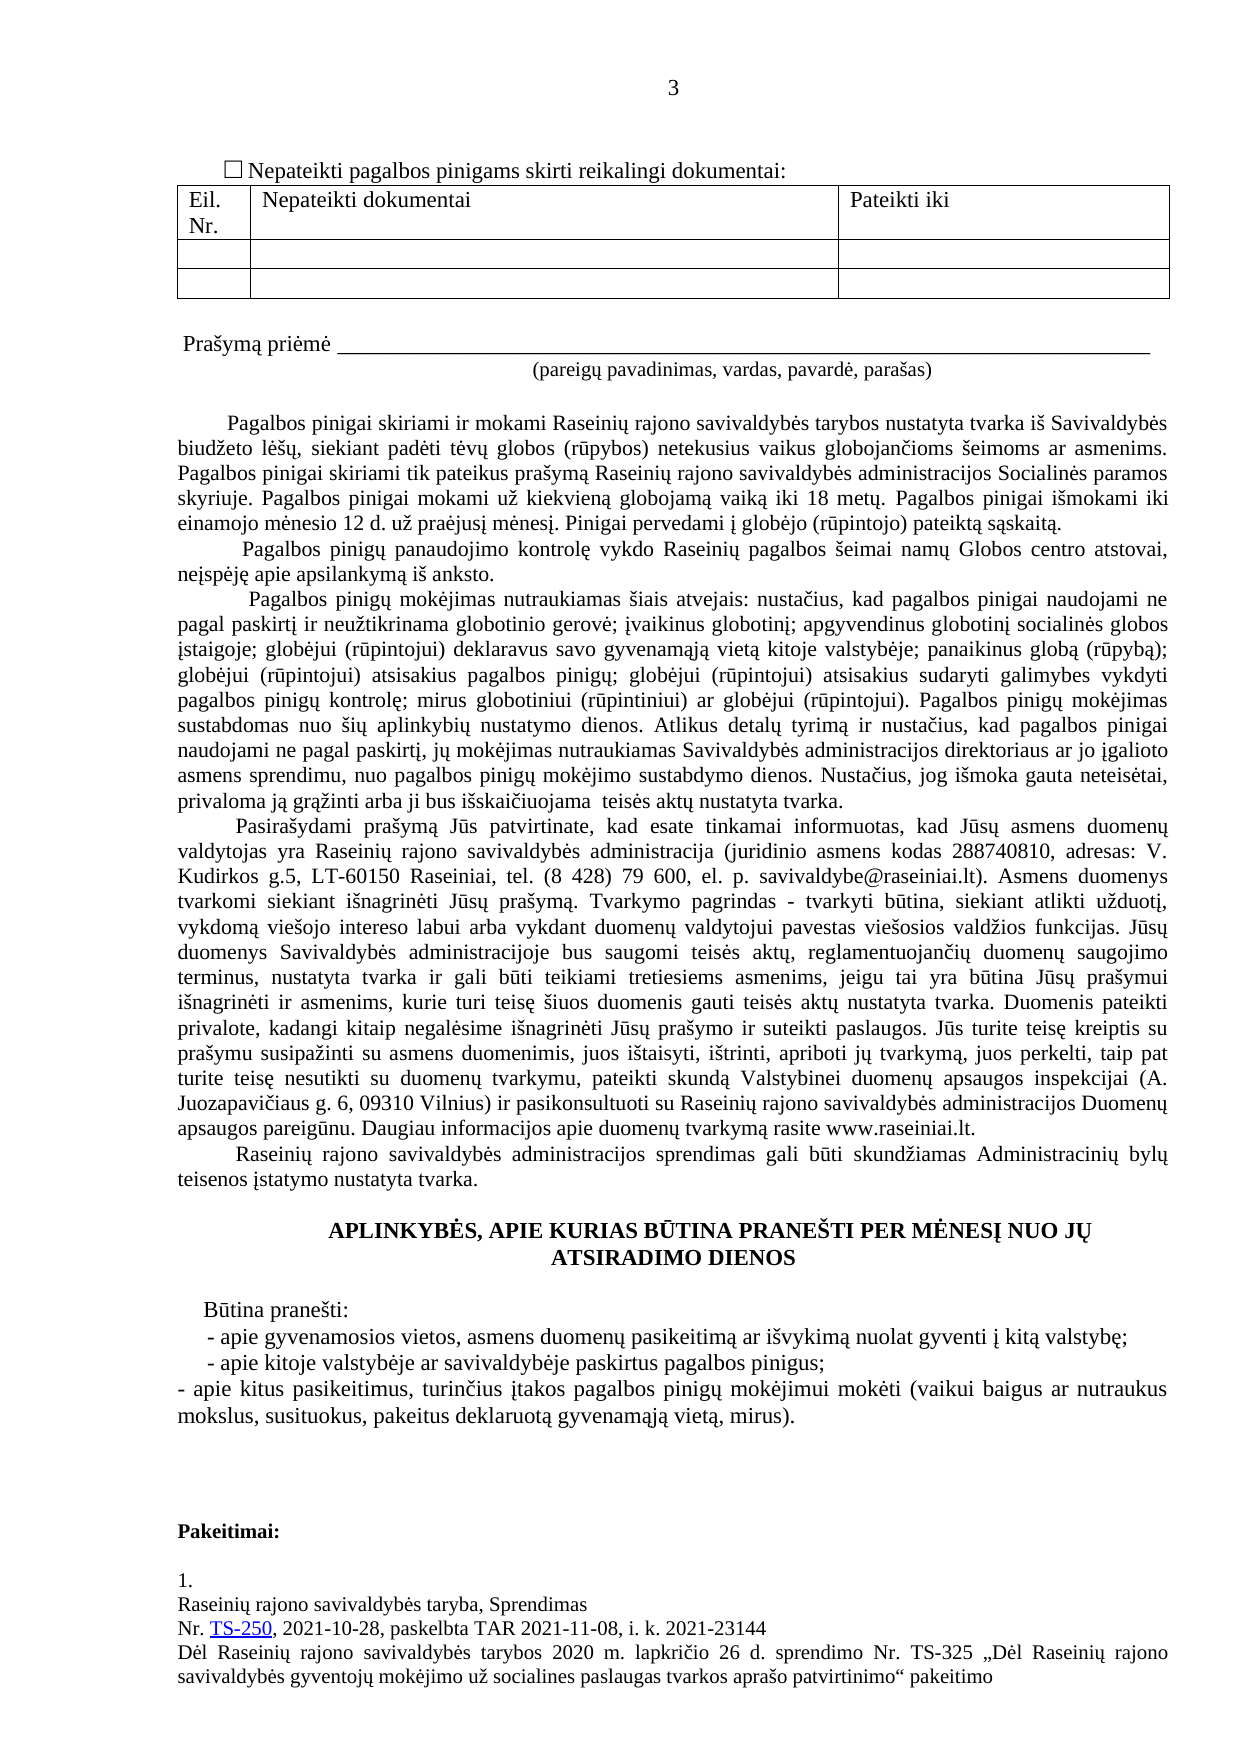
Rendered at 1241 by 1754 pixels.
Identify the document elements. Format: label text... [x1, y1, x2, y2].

text APLINKYBĖS, APIE KURIAS BŪTINA PRANEŠTI Per mėnesį nuo jų atsiradimo dienos [177, 1217, 1169, 1270]
text - apie kitus pasikeitimus, turinčius įtakos pagalbos pinigų mokėjimui mokėti (vaikui baigus ar nutraukus mokslus, susituokus, pakeitus deklaruotą gyvenamąją vietą, mirus). [177, 1375, 1169, 1428]
text (pareigų pavadinimas, vardas, pavardė, parašas) [177, 357, 1169, 381]
table_header Eil. Nr. [178, 186, 250, 238]
table_header Nepateikti dokumentai [251, 186, 838, 238]
text 1. [177, 1567, 1169, 1592]
text Nr. TS-250, 2021-10-28, paskelbta TAR 2021-11-08, i. k. 2021-23144 [177, 1616, 1169, 1640]
table_cell [251, 240, 838, 268]
table_cell [178, 240, 250, 268]
text Prašymą priėmė _________________________________________________________________ [177, 328, 1169, 357]
text - apie gyvenamosios vietos, asmens duomenų pasikeitimą ar išvykimą nuolat gyventi į kitą valstybę; [177, 1323, 1169, 1349]
text Pagalbos pinigų mokėjimas nutraukiamas šiais atvejais: nustačius, kad pagalbos pinigai naudojami ne pagal paskirtį ir neužtikrinama globotinio gerovė; įvaikinus globotinį; apgyvendinus globotinį socialinės globos įstaigoje; globėjui (rūpintojui) deklaravus savo gyvenamąją vietą kitoje valstybėje; panaikinus globą (rūpybą); globėjui (rūpintojui) atsisakius pagalbos pinigų; globėjui (rūpintojui) atsisakius sudaryti galimybes vykdyti pagalbos pinigų kontrolę; mirus globotiniui (rūpintiniui) ar globėjui (rūpintojui). Pagalbos pinigų mokėjimas sustabdomas nuo šių aplinkybių nustatymo dienos. Atlikus detalų tyrimą ir nustačius, kad pagalbos pinigai naudojami ne pagal paskirtį, jų mokėjimas nutraukiamas Savivaldybės administracijos direktoriaus ar jo įgalioto asmens sprendimu, nuo pagalbos pinigų mokėjimo sustabdymo dienos. Nustačius, jog išmoka gauta neteisėtai, privaloma ją grąžinti arba ji bus išskaičiuojama teisės aktų nustatyta tvarka. [177, 586, 1169, 813]
table_header Pateikti iki [839, 186, 1169, 238]
text □ Nepateikti pagalbos pinigams skirti reikalingi dokumentai: [177, 151, 1169, 185]
table_cell [178, 269, 250, 298]
text Pagalbos pinigų panaudojimo kontrolę vykdo Raseinių pagalbos šeimai namų Globos centro atstovai, neįspėję apie apsilankymą iš anksto. [177, 536, 1169, 586]
table_cell [839, 269, 1169, 298]
text Dėl Raseinių rajono savivaldybės tarybos 2020 m. lapkričio 26 d. sprendimo Nr. TS-325 „Dėl Raseinių rajono savivaldybės gyventojų mokėjimo už socialines paslaugas tvarkos aprašo patvirtinimo“ pakeitimo [177, 1640, 1169, 1688]
text Pagalbos pinigai skiriami ir mokami Raseinių rajono savivaldybės tarybos nustatyta tvarka iš Savivaldybės biudžeto lėšų, siekiant padėti tėvų globos (rūpybos) netekusius vaikus globojančioms šeimoms ar asmenims. Pagalbos pinigai skiriami tik pateikus prašymą Raseinių rajono savivaldybės administracijos Socialinės paramos skyriuje. Pagalbos pinigai mokami už kiekvieną globojamą vaiką iki 18 metų. Pagalbos pinigai išmokami iki einamojo mėnesio 12 d. už praėjusį mėnesį. Pinigai pervedami į globėjo (rūpintojo) pateiktą sąskaitą. [177, 409, 1169, 536]
text Raseinių rajono savivaldybės administracijos sprendimas gali būti skundžiamas Administracinių bylų teisenos įstatymo nustatyta tvarka. [177, 1141, 1169, 1191]
text Raseinių rajono savivaldybės taryba, Sprendimas [177, 1592, 1169, 1616]
table_cell [839, 240, 1169, 268]
text Pasirašydami prašymą Jūs patvirtinate, kad esate tinkamai informuotas, kad Jūsų asmens duomenų valdytojas yra Raseinių rajono savivaldybės administracija (juridinio asmens kodas 288740810, adresas: V. Kudirkos g.5, LT-60150 Raseiniai, tel. (8 428) 79 600, el. p. savivaldybe@raseiniai.lt). Asmens duomenys tvarkomi siekiant išnagrinėti Jūsų prašymą. Tvarkymo pagrindas - tvarkyti būtina, siekiant atlikti užduotį, vykdomą viešojo intereso labui arba vykdant duomenų valdytojui pavestas viešosios valdžios funkcijas. Jūsų duomenys Savivaldybės administracijoje bus saugomi teisės aktų, reglamentuojančių duomenų saugojimo terminus, nustatyta tvarka ir gali būti teikiami tretiesiems asmenims, jeigu tai yra būtina Jūsų prašymui išnagrinėti ir asmenims, kurie turi teisę šiuos duomenis gauti teisės aktų nustatyta tvarka. Duomenis pateikti privalote, kadangi kitaip negalėsime išnagrinėti Jūsų prašymo ir suteikti paslaugos. Jūs turite teisę kreiptis su prašymu susipažinti su asmens duomenimis, juos ištaisyti, ištrinti, apriboti jų tvarkymą, juos perkelti, taip pat turite teisę nesutikti su duomenų tvarkymu, pateikti skundą Valstybinei duomenų apsaugos inspekcijai (A. Juozapavičiaus g. 6, 09310 Vilnius) ir pasikonsultuoti su Raseinių rajono savivaldybės administracijos Duomenų apsaugos pareigūnu. Daugiau informacijos apie duomenų tvarkymą rasite www.raseiniai.lt. [177, 813, 1169, 1141]
table_cell [251, 269, 838, 298]
text - apie kitoje valstybėje ar savivaldybėje paskirtus pagalbos pinigus; [177, 1349, 1169, 1375]
text Pakeitimai: [177, 1519, 1169, 1543]
text Būtina pranešti: [177, 1296, 1169, 1323]
